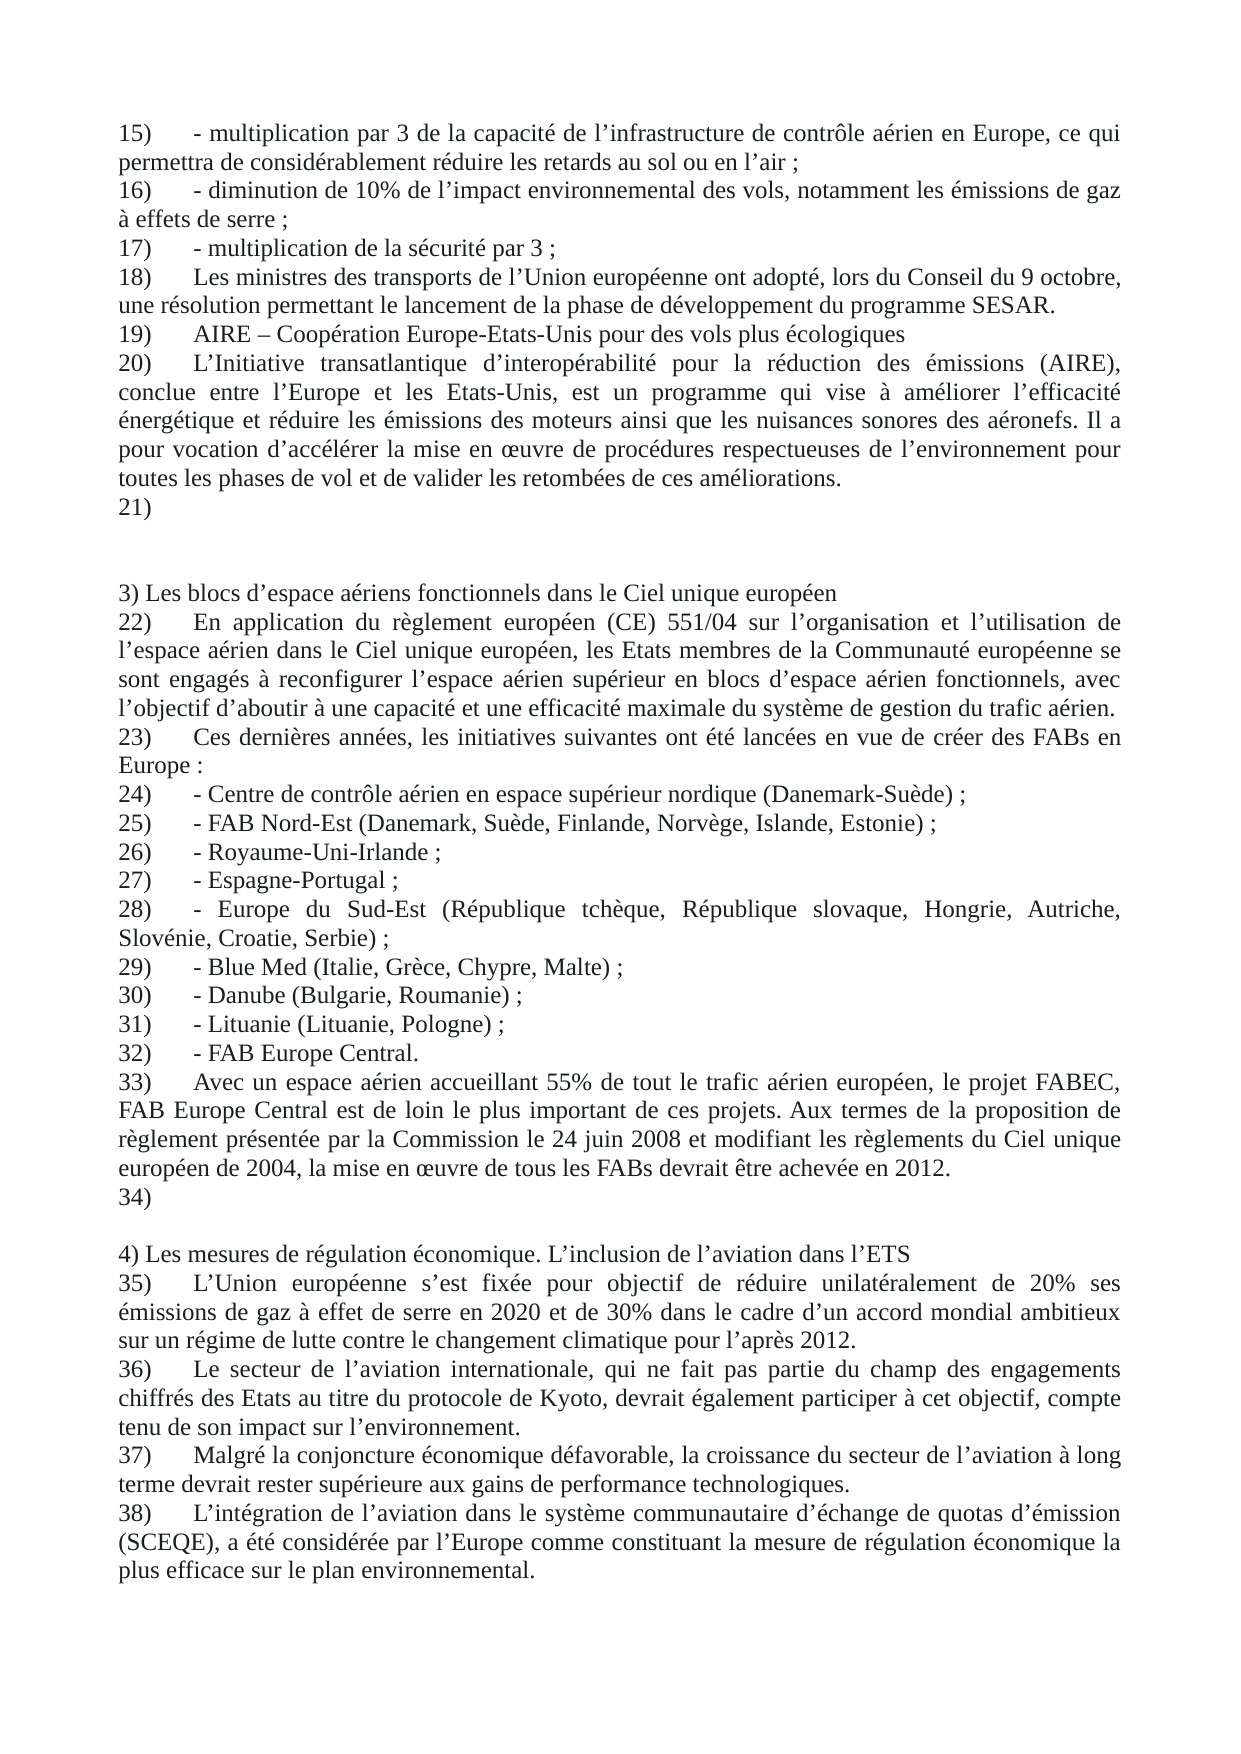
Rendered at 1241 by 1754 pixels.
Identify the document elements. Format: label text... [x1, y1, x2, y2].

list - Espagne-Portugal ; [118, 866, 1122, 894]
list - Blue Med (Italie, Grèce, Chypre, Malte) ; [118, 952, 1122, 981]
list - multiplication par 3 de la capacité de l’infrastructure de contrôle aérien en Europe, ce qui permettra de considérablement réduire les retards au sol ou en l’air ; [118, 118, 1122, 176]
list Malgré la conjoncture économique défavorable, la croissance du secteur de l’aviation à long terme devrait rester supérieure aux gains de performance technologiques. [118, 1441, 1122, 1498]
list Le secteur de l’aviation internationale, qui ne fait pas partie du champ des engagements chiffrés des Etats au titre du protocole de Kyoto, devrait également participer à cet objectif, compte tenu de son impact sur l’environnement. [118, 1354, 1122, 1441]
list - diminution de 10% de l’impact environnemental des vols, notamment les émissions de gaz à effets de serre ; [118, 176, 1122, 233]
list L’Union européenne s’est fixée pour objectif de réduire unilatéralement de 20% ses émissions de gaz à effet de serre en 2020 et de 30% dans le cadre d’un accord mondial ambitieux sur un régime de lutte contre le changement climatique pour l’après 2012. [118, 1268, 1122, 1354]
list Ces dernières années, les initiatives suivantes ont été lancées en vue de créer des FABs en Europe : [118, 722, 1122, 779]
list - Lituanie (Lituanie, Pologne) ; [118, 1009, 1122, 1038]
list L’intégration de l’aviation dans le système communautaire d’échange de quotas d’émission (SCEQE), a été considérée par l’Europe comme constituant la mesure de régulation économique la plus efficace sur le plan environnemental. [118, 1498, 1122, 1584]
list En application du règlement européen (CE) 551/04 sur l’organisation et l’utilisation de l’espace aérien dans le Ciel unique européen, les Etats membres de la Communauté européenne se sont engagés à reconfigurer l’espace aérien supérieur en blocs d’espace aérien fonctionnels, avec l’objectif d’aboutir à une capacité et une efficacité maximale du système de gestion du trafic aérien. [118, 607, 1122, 722]
list - Europe du Sud-Est (République tchèque, République slovaque, Hongrie, Autriche, Slovénie, Croatie, Serbie) ; [118, 894, 1122, 952]
list - Royaume-Uni-Irlande ; [118, 837, 1122, 866]
list - multiplication de la sécurité par 3 ; [118, 233, 1122, 262]
list 4) Les mesures de régulation économique. L’inclusion de l’aviation dans l’ETS [118, 1182, 1122, 1268]
list L’Initiative transatlantique d’interopérabilité pour la réduction des émissions (AIRE), conclue entre l’Europe et les Etats-Unis, est un programme qui vise à améliorer l’efficacité énergétique et réduire les émissions des moteurs ainsi que les nuisances sonores des aéronefs. Il a pour vocation d’accélérer la mise en œuvre de procédures respectueuses de l’environnement pour toutes les phases de vol et de valider les retombées de ces améliorations. [118, 348, 1122, 492]
list - Danube (Bulgarie, Roumanie) ; [118, 981, 1122, 1009]
list Les ministres des transports de l’Union européenne ont adopté, lors du Conseil du 9 octobre, une résolution permettant le lancement de la phase de développement du programme SESAR. [118, 262, 1122, 319]
list - Centre de contrôle aérien en espace supérieur nordique (Danemark-Suède) ; [118, 779, 1122, 808]
list Avec un espace aérien accueillant 55% de tout le trafic aérien européen, le projet FABEC, FAB Europe Central est de loin le plus important de ces projets. Aux termes de la proposition de règlement présentée par la Commission le 24 juin 2008 et modifiant les règlements du Ciel unique européen de 2004, la mise en œuvre de tous les FABs devrait être achevée en 2012. [118, 1067, 1122, 1182]
list AIRE – Coopération Europe-Etats-Unis pour des vols plus écologiques [118, 319, 1122, 348]
list - FAB Europe Central. [118, 1038, 1122, 1067]
list - FAB Nord-Est (Danemark, Suède, Finlande, Norvège, Islande, Estonie) ; [118, 808, 1122, 837]
list 3) Les blocs d’espace aériens fonctionnels dans le Ciel unique européen [118, 492, 1122, 607]
